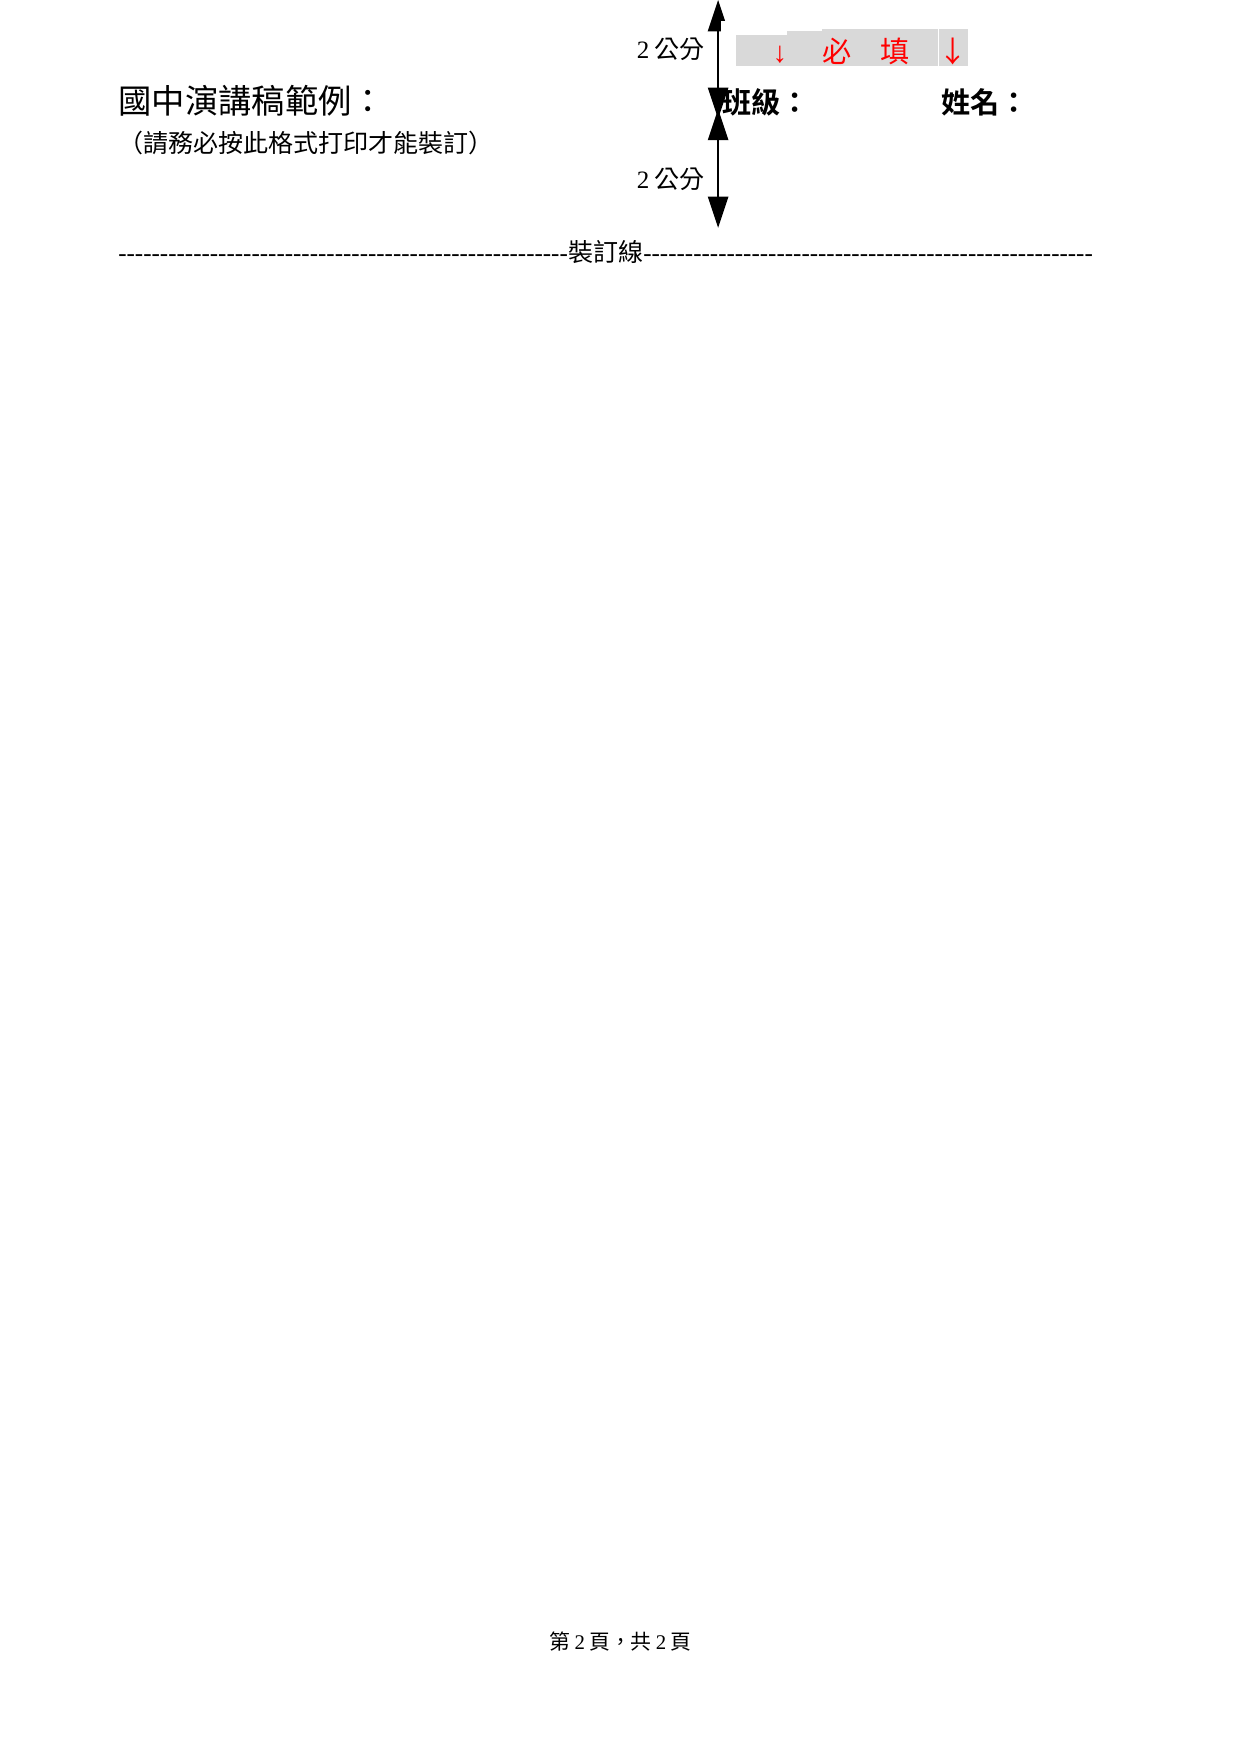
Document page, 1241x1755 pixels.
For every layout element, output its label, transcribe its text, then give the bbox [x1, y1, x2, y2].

text （ [118, 196, 1122, 232]
text [719, 123, 1122, 159]
text ↓ 必 填 ↓ [736, 28, 1084, 66]
text 國中演講稿範例： [118, 75, 717, 123]
text [721, 21, 1099, 73]
text [712, 159, 717, 196]
text （請務必按此格式打印才能裝訂） [118, 123, 717, 159]
text （ [118, 159, 637, 196]
text 2公分 [637, 29, 712, 66]
text 2公分 [637, 159, 712, 196]
text ------------------------------------------------------裝訂線------------------------------------------------------ [118, 232, 1122, 268]
text 班級： 姓名： [719, 75, 1122, 123]
text [719, 159, 1122, 196]
